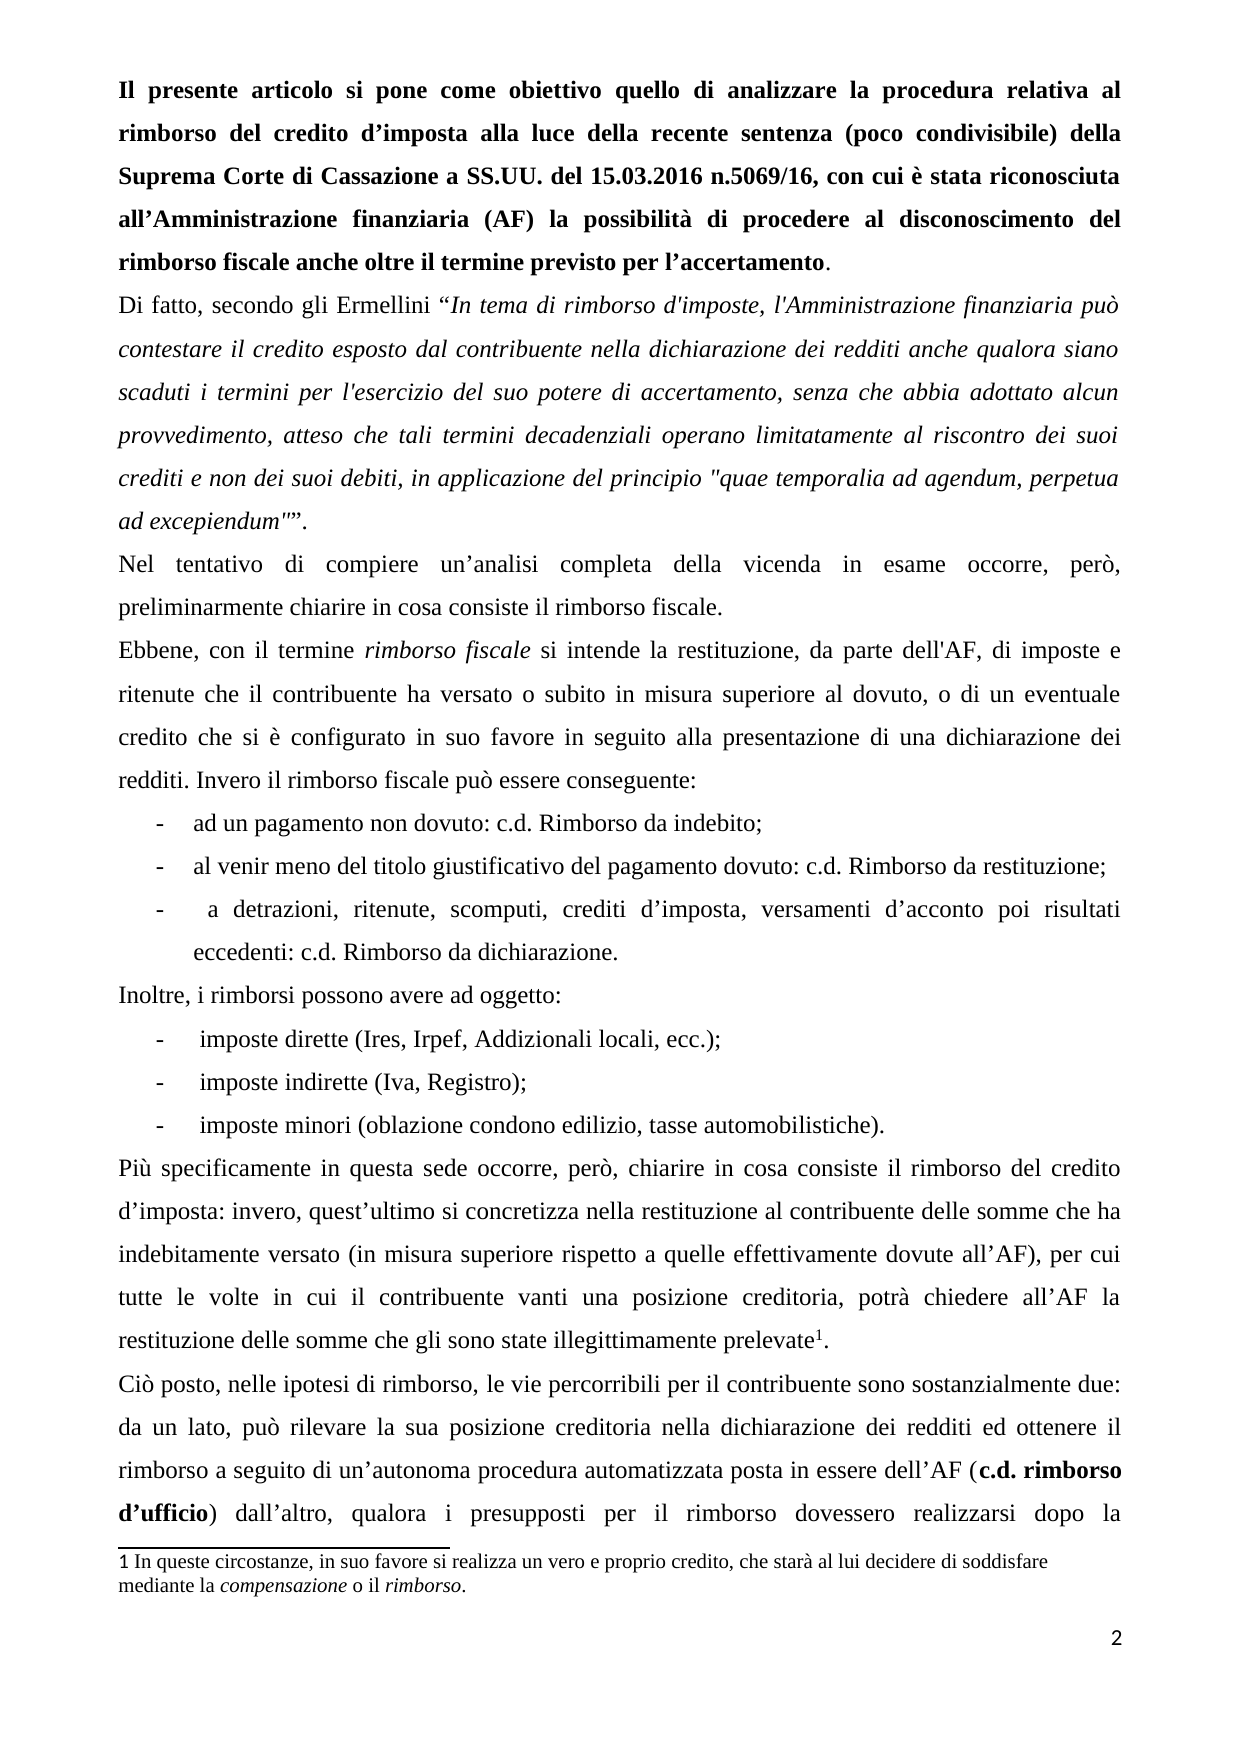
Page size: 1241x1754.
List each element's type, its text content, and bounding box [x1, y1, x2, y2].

list imposte dirette (Ires, Irpef, Addizionali locali, ecc.); [156, 1024, 1122, 1052]
text Di fatto, secondo gli Ermellini “In tema di rimborso d'imposte, l'Amministrazione finanziaria può contestare il credito esposto dal contribuente nella dichiarazione dei redditi anche qualora siano scaduti i termini per l'esercizio del suo potere di accertamento, senza che abbia adottato alcun provvedimento, atteso che tali termini decadenziali operano limitatamente al riscontro dei suoi crediti e non dei suoi debiti, in applicazione del principio "quae temporalia ad agendum, perpetua ad excepiendum"”. [118, 291, 1122, 535]
text Inoltre, i rimborsi possono avere ad oggetto: [118, 981, 1122, 1009]
text Più specificamente in questa sede occorre, però, chiarire in cosa consiste il rimborso del credito d’imposta: invero, quest’ultimo si concretizza nella restituzione al contribuente delle somme che ha indebitamente versato (in misura superiore rispetto a quelle effettivamente dovute all’AF), per cui tutte le volte in cui il contribuente vanti una posizione creditoria, potrà chiedere all’AF la restituzione delle somme che gli sono state illegittimamente prelevate. [118, 1153, 1122, 1354]
list imposte indirette (Iva, Registro); [156, 1067, 1122, 1096]
list imposte minori (oblazione condono edilizio, tasse automobilistiche). [156, 1110, 1122, 1139]
text Il presente articolo si pone come obiettivo quello di analizzare la procedura relativa al rimborso del credito d’imposta alla luce della recente sentenza (poco condivisibile) della Suprema Corte di Cassazione a SS.UU. del 15.03.2016 n.5069/16, con cui è stata riconosciuta all’Amministrazione finanziaria (AF) la possibilità di procedere al disconoscimento del rimborso fiscale anche oltre il termine previsto per l’accertamento. [118, 75, 1122, 276]
text Ciò posto, nelle ipotesi di rimborso, le vie percorribili per il contribuente sono sostanzialmente due: da un lato, può rilevare la sua posizione creditoria nella dichiarazione dei redditi ed ottenere il rimborso a seguito di un’autonoma procedura automatizzata posta in essere dell’AF (c.d. rimborso d’ufficio) dall’altro, qualora i presupposti per il rimborso dovessero realizzarsi dopo la [118, 1369, 1122, 1527]
text Nel tentativo di compiere un’analisi completa della vicenda in esame occorre, però, preliminarmente chiarire in cosa consiste il rimborso fiscale. [118, 549, 1122, 621]
text Ebbene, con il termine rimborso fiscale si intende la restituzione, da parte dell'AF, di imposte e ritenute che il contribuente ha versato o subito in misura superiore al dovuto, o di un eventuale credito che si è configurato in suo favore in seguito alla presentazione di una dichiarazione dei redditi. Invero il rimborso fiscale può essere conseguente: [118, 636, 1122, 794]
list a detrazioni, ritenute, scomputi, crediti d’imposta, versamenti d’acconto poi risultati eccedenti: c.d. Rimborso da dichiarazione. [156, 894, 1122, 966]
list ad un pagamento non dovuto: c.d. Rimborso da indebito; [156, 808, 1122, 837]
list al venir meno del titolo giustificativo del pagamento dovuto: c.d. Rimborso da restituzione; [156, 851, 1122, 880]
text In queste circostanze, in suo favore si realizza un vero e proprio credito, che starà al lui decidere di soddisfare mediante la compensazione o il rimborso. [118, 1548, 1122, 1597]
